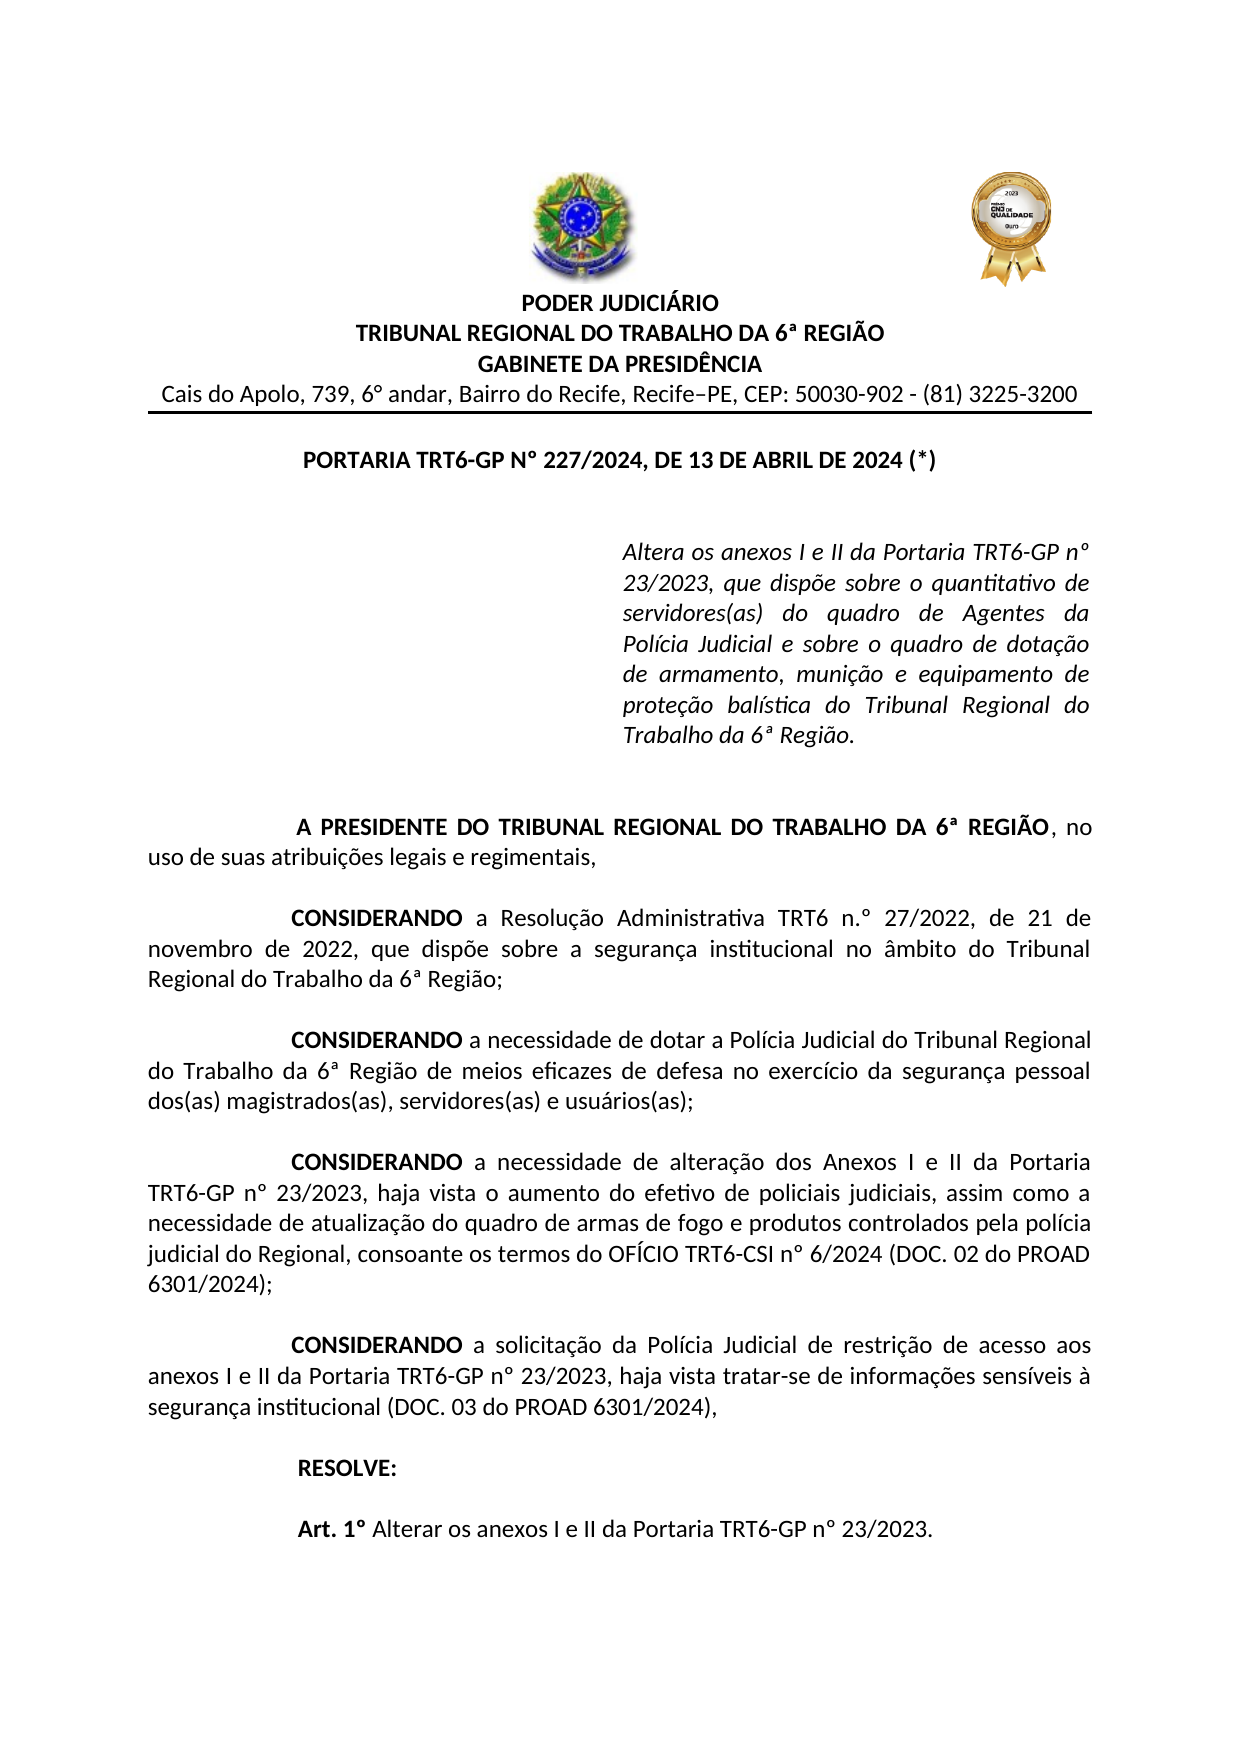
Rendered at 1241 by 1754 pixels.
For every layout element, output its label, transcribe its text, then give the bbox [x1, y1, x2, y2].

text CONSIDERANDO a necessidade de alteração dos Anexos I e II da Portaria TRT6-GP nº 23/2023, haja vista o aumento do efetivo de policiais judiciais, assim como a necessidade de atualização do quadro de armas de fogo e produtos controlados pela polícia judicial do Regional, consoante os termos do OFÍCIO TRT6-CSI nº 6/2024 (DOC. 02 do PROAD 6301/2024); [148, 1147, 1092, 1299]
text GABINETE DA PRESIDÊNCIA [148, 348, 1092, 378]
text A PRESIDENTE DO TRIBUNAL REGIONAL DO TRABALHO DA 6ª REGIÃO, no uso de suas atribuições legais e regimentais, [148, 811, 1092, 872]
text Cais do Apolo, 739, 6° andar, Bairro do Recife, Recife–PE, CEP: 50030-902 - (81) 3225-3200 [148, 378, 1092, 411]
text CONSIDERANDO a Resolução Administrativa TRT6 n.º 27/2022, de 21 de novembro de 2022, que dispõe sobre a segurança institucional no âmbito do Tribunal Regional do Trabalho da 6ª Região; [148, 902, 1092, 994]
text Art. 1º Alterar os anexos I e II da Portaria TRT6-GP nº 23/2023. [148, 1513, 1092, 1543]
text PORTARIA TRT6-GP Nº 227/2024, DE 13 DE ABRIL DE 2024 (*) [148, 444, 1092, 475]
text PODER JUDICIÁRIO [148, 287, 1092, 317]
text RESOLVE: [148, 1452, 1092, 1482]
text TRIBUNAL REGIONAL DO TRABALHO DA 6ª REGIÃO [148, 317, 1092, 348]
text CONSIDERANDO a solicitação da Polícia Judicial de restrição de acesso aos anexos I e II da Portaria TRT6-GP nº 23/2023, haja vista tratar-se de informações sensíveis à segurança institucional (DOC. 03 do PROAD 6301/2024), [148, 1330, 1092, 1421]
text Altera os anexos I e II da Portaria TRT6-GP nº 23/2023, que dispõe sobre o quantitativo de servidores(as) do quadro de Agentes da Polícia Judicial e sobre o quadro de dotação de armamento, munição e equipamento de proteção balística do Tribunal Regional do Trabalho da 6ª Região. [623, 536, 1092, 750]
text CONSIDERANDO a necessidade de dotar a Polícia Judicial do Tribunal Regional do Trabalho da 6ª Região de meios eficazes de defesa no exercício da segurança pessoal dos(as) magistrados(as), servidores(as) e usuários(as); [148, 1024, 1092, 1116]
